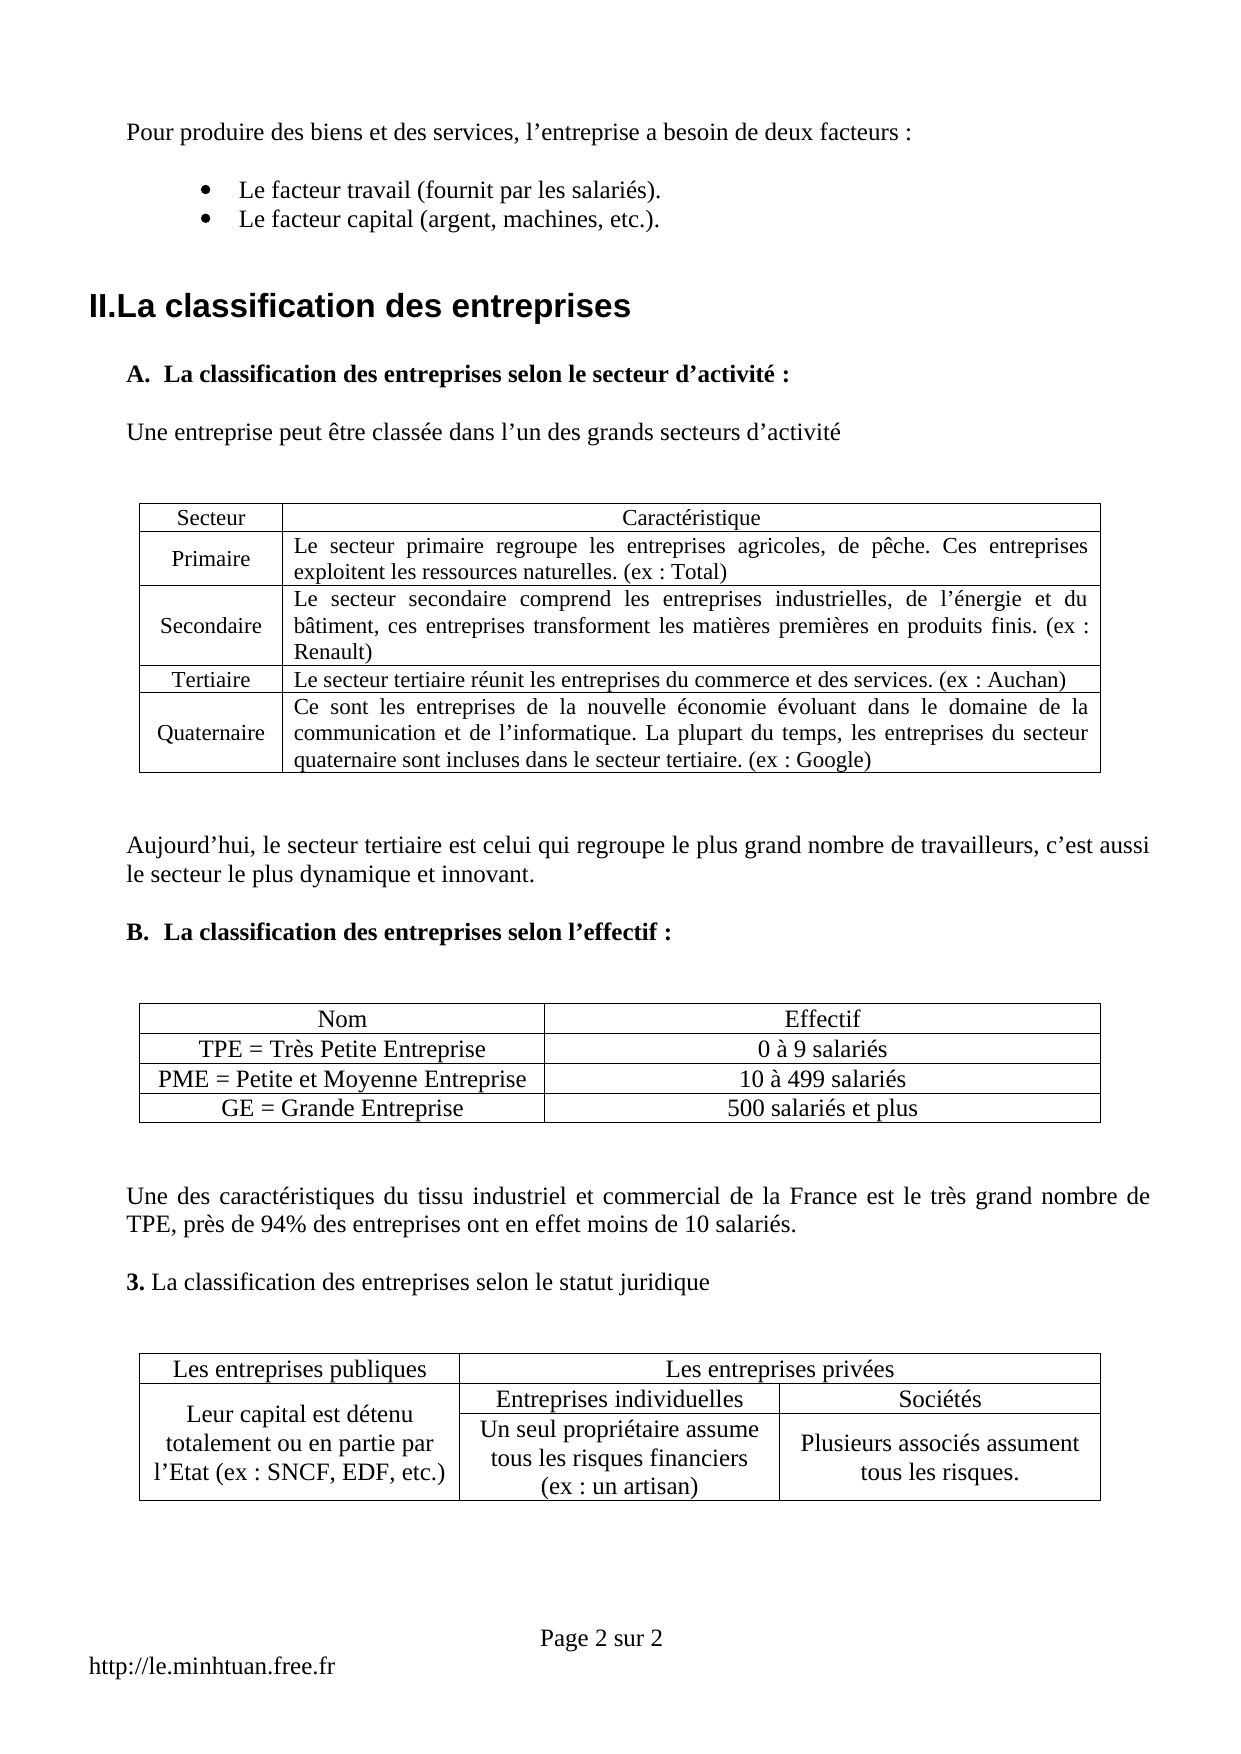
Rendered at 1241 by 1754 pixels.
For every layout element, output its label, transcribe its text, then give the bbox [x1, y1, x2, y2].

table_cell Secondaire [140, 586, 282, 664]
table_cell Le secteur secondaire comprend les entreprises industrielles, de l’énergie et du bâtiment, ces entreprises transforment les matières premières en produits finis. (ex : Renault) [283, 586, 1100, 664]
table_cell Un seul propriétaire assume tous les risques financiers (ex : un artisan) [460, 1414, 779, 1500]
table_header Les entreprises publiques [140, 1354, 459, 1383]
text Une des caractéristiques du tissu industriel et commercial de la France est le très grand nombre de TPE, près de 94% des entreprises ont en effet moins de 10 salariés. [126, 1152, 1151, 1238]
list Le facteur capital (argent, machines, etc.). [201, 204, 1151, 232]
table_header Secteur [140, 504, 282, 531]
table_cell Le secteur tertiaire réunit les entreprises du commerce et des services. (ex : Auchan) [283, 666, 1100, 692]
table_cell TPE = Très Petite Entreprise [140, 1034, 544, 1063]
table_cell 500 salariés et plus [545, 1094, 1100, 1122]
table_cell Le secteur primaire regroupe les entreprises agricoles, de pêche. Ces entreprises exploitent les ressources naturelles. (ex : Total) [283, 532, 1100, 584]
table_cell PME = Petite et Moyenne Entreprise [140, 1064, 544, 1092]
table_cell GE = Grande Entreprise [140, 1094, 544, 1122]
table_header Effectif [545, 1004, 1100, 1033]
table_cell Ce sont les entreprises de la nouvelle économie évoluant dans le domaine de la communication et de l’informatique. La plupart du temps, les entreprises du secteur quaternaire sont incluses dans le secteur tertiaire. (ex : Google) [283, 693, 1100, 772]
table_cell Leur capital est détenu totalement ou en partie par l’Etat (ex : SNCF, EDF, etc.) [140, 1384, 459, 1500]
table_cell 10 à 499 salariés [545, 1064, 1100, 1092]
text Une entreprise peut être classée dans l’un des grands secteurs d’activité [126, 417, 1151, 446]
table_cell Plusieurs associés assument tous les risques. [780, 1414, 1100, 1500]
table_header Entreprises individuelles [460, 1384, 779, 1413]
table_header Sociétés [780, 1384, 1100, 1413]
table_cell 0 à 9 salariés [545, 1034, 1100, 1063]
table_header Les entreprises privées [460, 1354, 1100, 1383]
table_header Nom [140, 1004, 544, 1033]
list Le facteur travail (fournit par les salariés). [201, 175, 1151, 204]
table_cell Primaire [140, 532, 282, 584]
text 3. La classification des entreprises selon le statut juridique [126, 1267, 1151, 1296]
table_cell Quaternaire [140, 693, 282, 772]
text Aujourd’hui, le secteur tertiaire est celui qui regroupe le plus grand nombre de travailleurs, c’est aussi le secteur le plus dynamique et innovant. [126, 831, 1151, 888]
list La classification des entreprises selon l’effectif : [126, 917, 1151, 946]
table_cell Tertiaire [140, 666, 282, 692]
text Pour produire des biens et des services, l’entreprise a besoin de deux facteurs : [126, 117, 1151, 146]
list La classification des entreprises selon le secteur d’activité : [126, 359, 1151, 417]
table_header Caractéristique [283, 504, 1100, 531]
subtitle La classification des entreprises [89, 286, 1151, 324]
